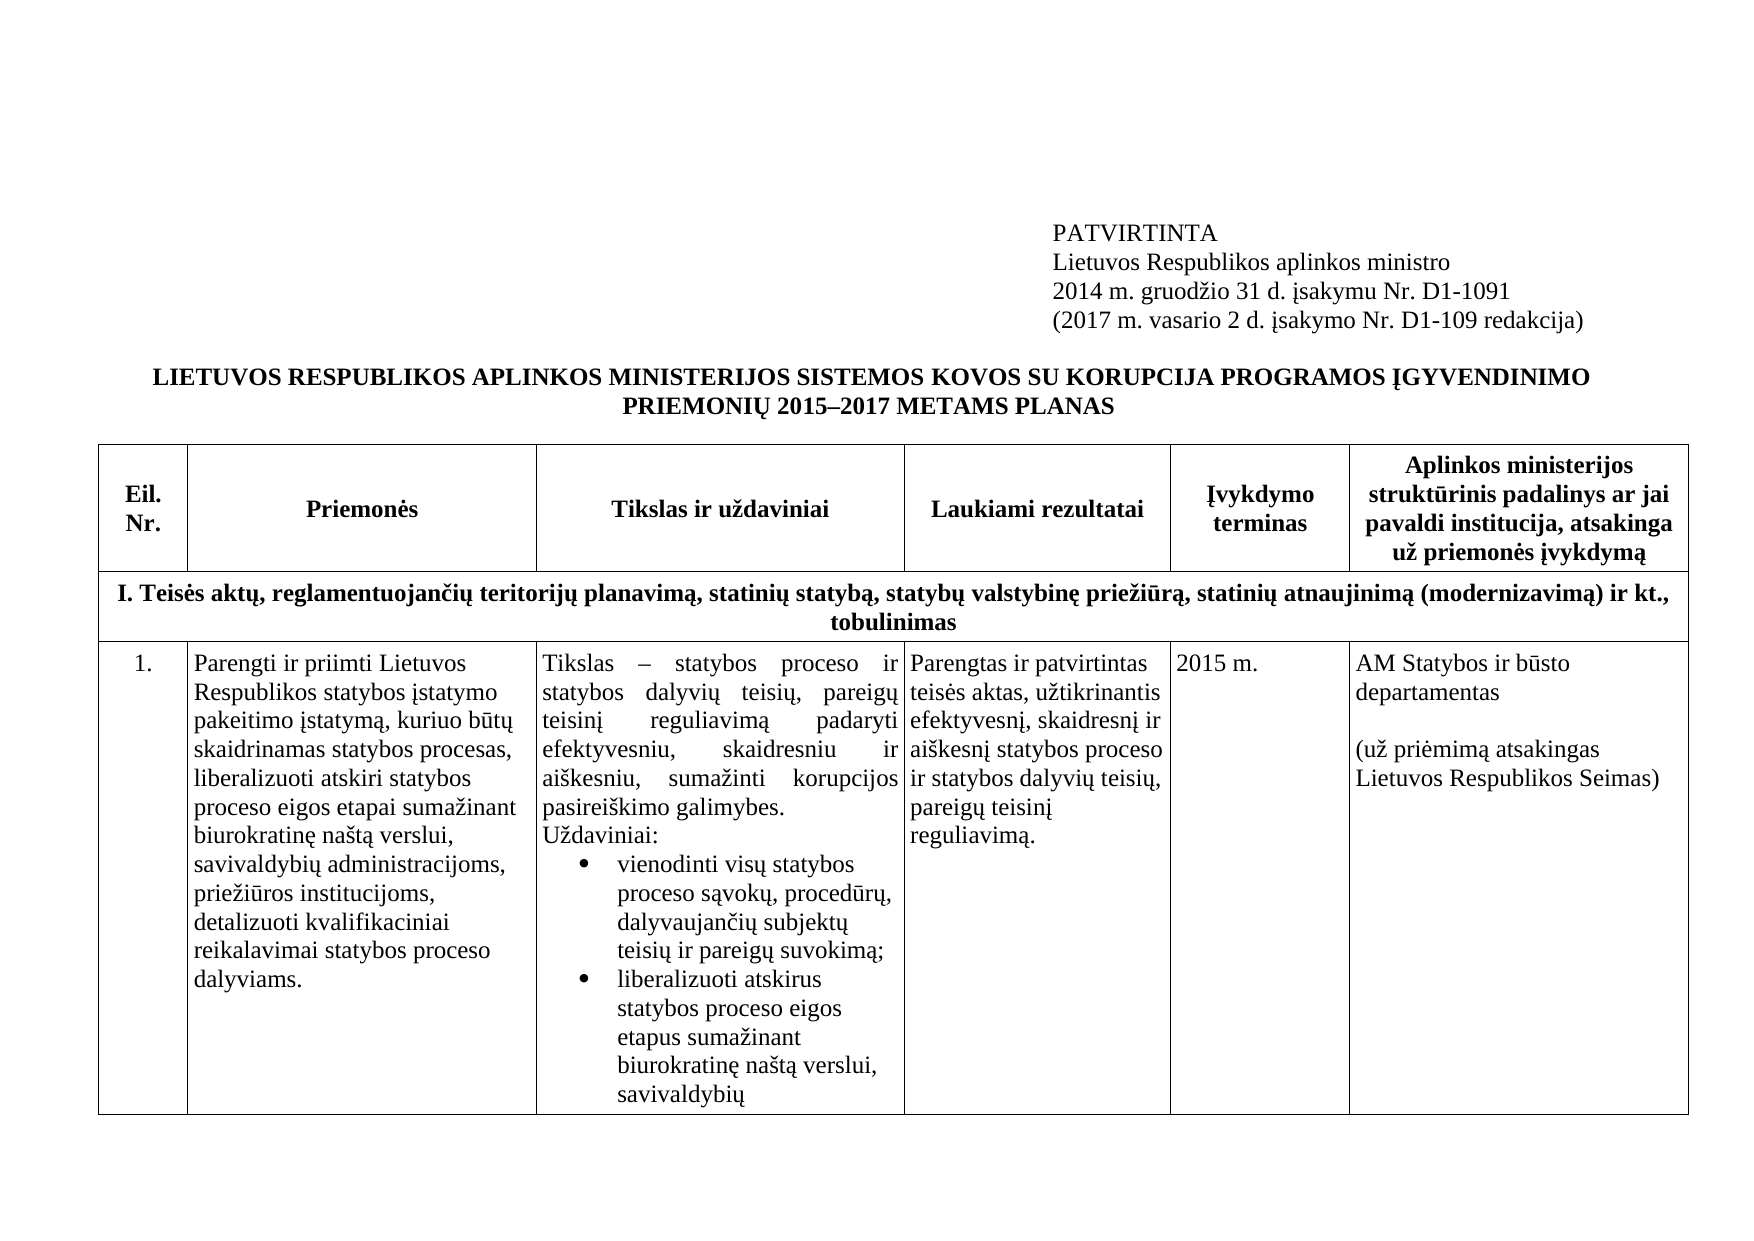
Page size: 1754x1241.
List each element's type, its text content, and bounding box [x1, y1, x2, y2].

table_cell [1689, 641, 1694, 1114]
table_cell Tikslas – statybos proceso ir statybos dalyvių teisių, pareigų teisinį reguliavimą padaryti efektyvesniu, skaidresniu ir aiškesniu, sumažinti korupcijos pasireiškimo galimybes. Uždaviniai: vienodinti visų statybos proceso sąvokų, procedūrų, dalyvaujančių subjektų teisių ir pareigų suvokimą; liberalizuoti atskirus statybos proceso eigos etapus sumažinant biurokratinę naštą verslui, savivaldybių administracijoms, priežiūros institucijoms; detalizuoti kvalifikacinius reikalavimus statybos proceso dalyviams. [537, 642, 904, 1114]
text 2014 m. gruodžio 31 d. įsakymu Nr. D1-1091 [107, 276, 1636, 305]
table_header Laukiami rezultatai [905, 445, 1170, 571]
table_header Įvykdymo terminas [1171, 445, 1349, 571]
table_header Tikslas ir uždaviniai [537, 445, 904, 571]
table_cell I. Teisės aktų, reglamentuojančių teritorijų planavimą, statinių statybą, statybų valstybinę priežiūrą, statinių atnaujinimą (modernizavimą) ir kt., tobulinimas [99, 572, 1688, 641]
table_header Eil. Nr. [99, 445, 187, 571]
table_header Aplinkos ministerijos struktūrinis padalinys ar jai pavaldi institucija, atsakinga už priemonės įvykdymą [1350, 445, 1688, 571]
table_cell 1. [99, 642, 187, 1114]
table_cell [1689, 571, 1694, 641]
text (2017 m. vasario 2 d. įsakymo Nr. D1-109 redakcija) [107, 305, 1636, 333]
table_header [1689, 444, 1694, 571]
table_cell 2015 m. [1171, 642, 1349, 1114]
text PATVIRTINTA [107, 218, 1636, 247]
text Lietuvos Respublikos aplinkos ministro [107, 247, 1636, 276]
table_cell AM Statybos ir būsto departamentas (už priėmimą atsakingas Lietuvos Respublikos Seimas) [1350, 642, 1688, 1114]
text LIETUVOS RESPUBLIKOS APLINKOS MINISTERIJOS SISTEMOS KOVOS SU KORUPCIJA PROGRAMOS ĮGYVENDINIMO PRIEMONIŲ 2015–2017 METAMS PLANas [107, 362, 1636, 420]
table_cell Parengtas ir patvirtintas teisės aktas, užtikrinantis efektyvesnį, skaidresnį ir aiškesnį statybos proceso ir statybos dalyvių teisių, pareigų teisinį reguliavimą. [905, 642, 1170, 1114]
table_header Priemonės [188, 445, 536, 571]
table_cell Parengti ir priimti Lietuvos Respublikos statybos įstatymo pakeitimo įstatymą, kuriuo būtų skaidrinamas statybos procesas, liberalizuoti atskiri statybos proceso eigos etapai sumažinant biurokratinę naštą verslui, savivaldybių administracijoms, priežiūros institucijoms, detalizuoti kvalifikaciniai reikalavimai statybos proceso dalyviams. [188, 642, 536, 1114]
